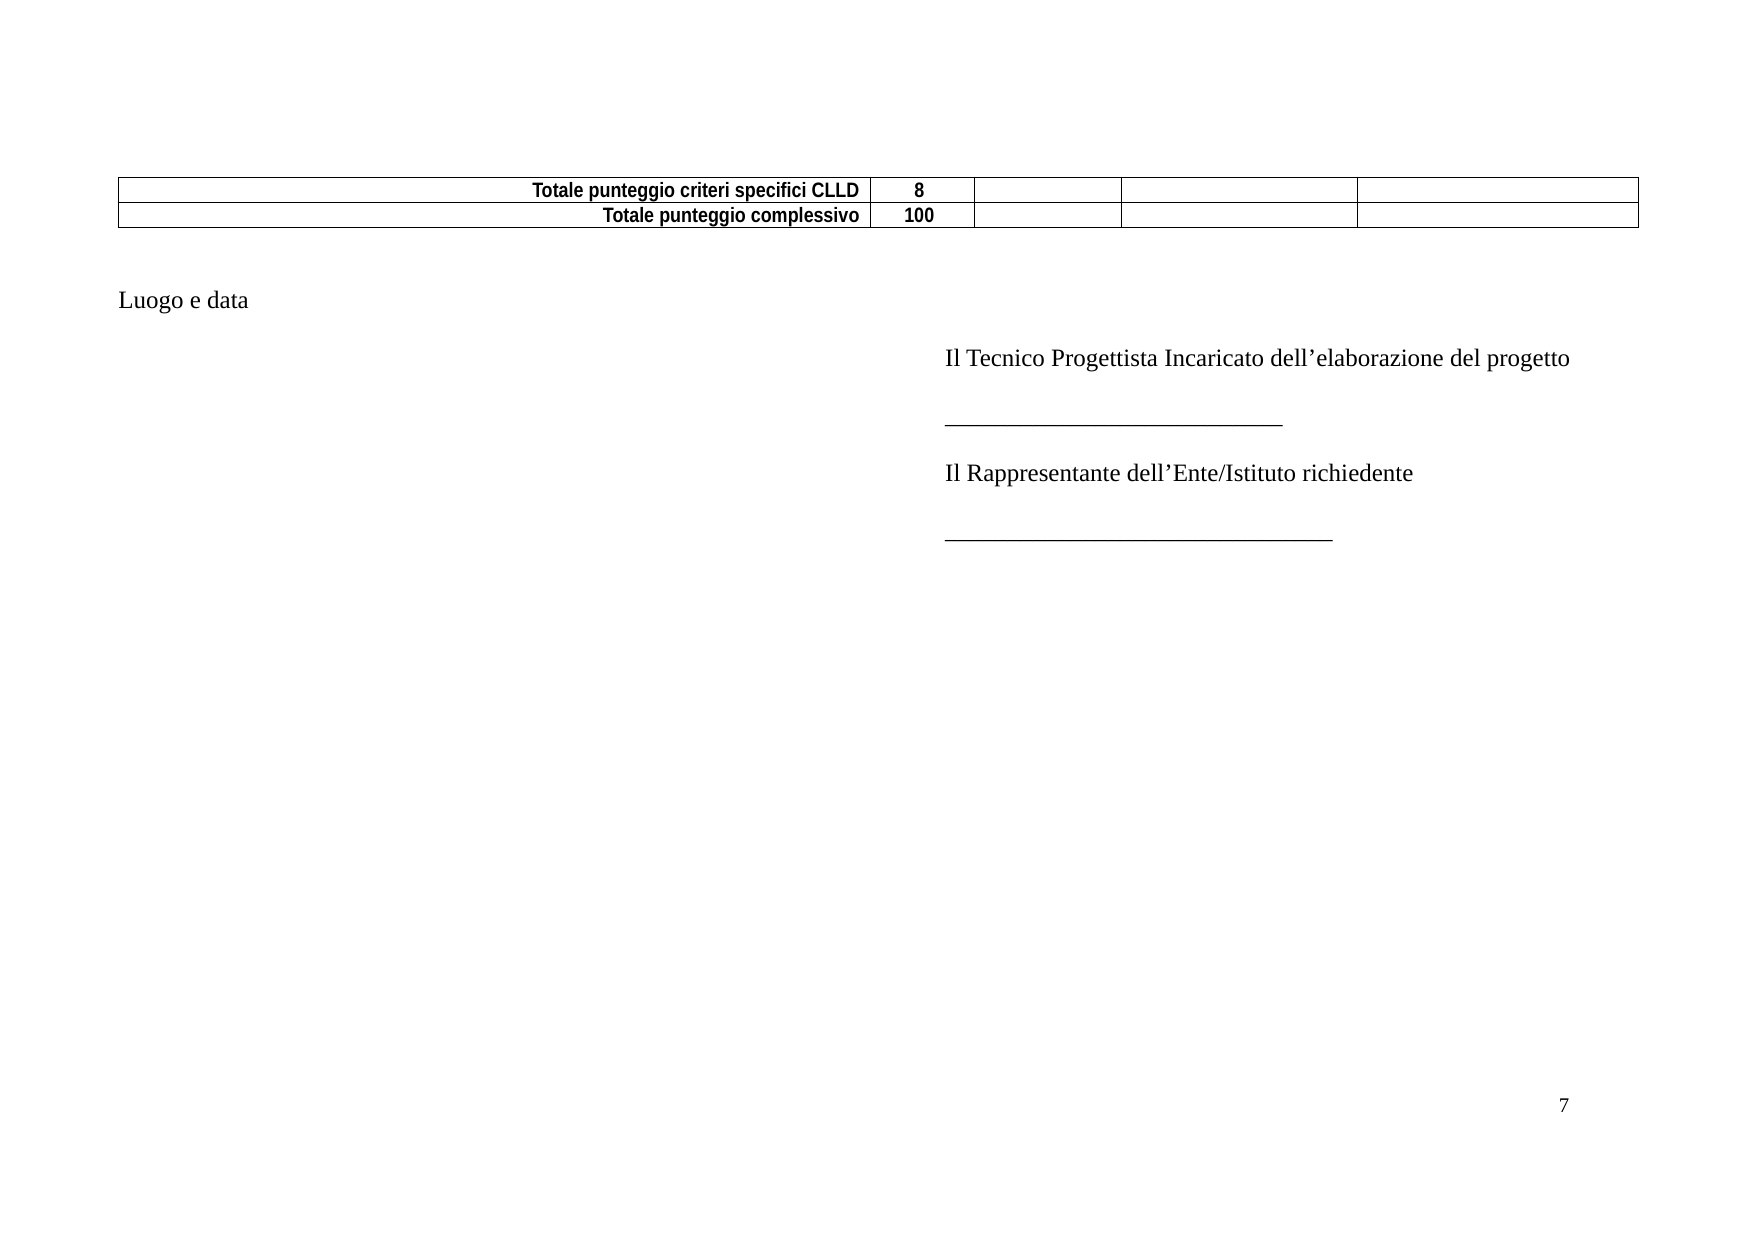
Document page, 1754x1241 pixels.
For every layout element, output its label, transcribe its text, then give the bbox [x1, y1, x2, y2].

text Il Rappresentante dell’Ente/Istituto richiedente [945, 458, 1606, 486]
text Luogo e data [118, 285, 1606, 314]
text _______________________________ [945, 515, 1606, 544]
table_cell Totale punteggio complessivo [119, 203, 870, 227]
text Il Tecnico Progettista Incaricato dell’elaborazione del progetto [945, 343, 1606, 371]
table_cell 100 [871, 203, 974, 227]
table_cell [975, 203, 1121, 227]
table_cell Totale punteggio criteri specifici CLLD [119, 178, 870, 202]
table_cell [1122, 203, 1357, 227]
text ___________________________ [945, 400, 1606, 429]
table_cell [1358, 178, 1638, 202]
table_cell 8 [871, 178, 974, 202]
table_cell [975, 178, 1121, 202]
table_cell [1358, 203, 1638, 227]
table_cell [1122, 178, 1357, 202]
